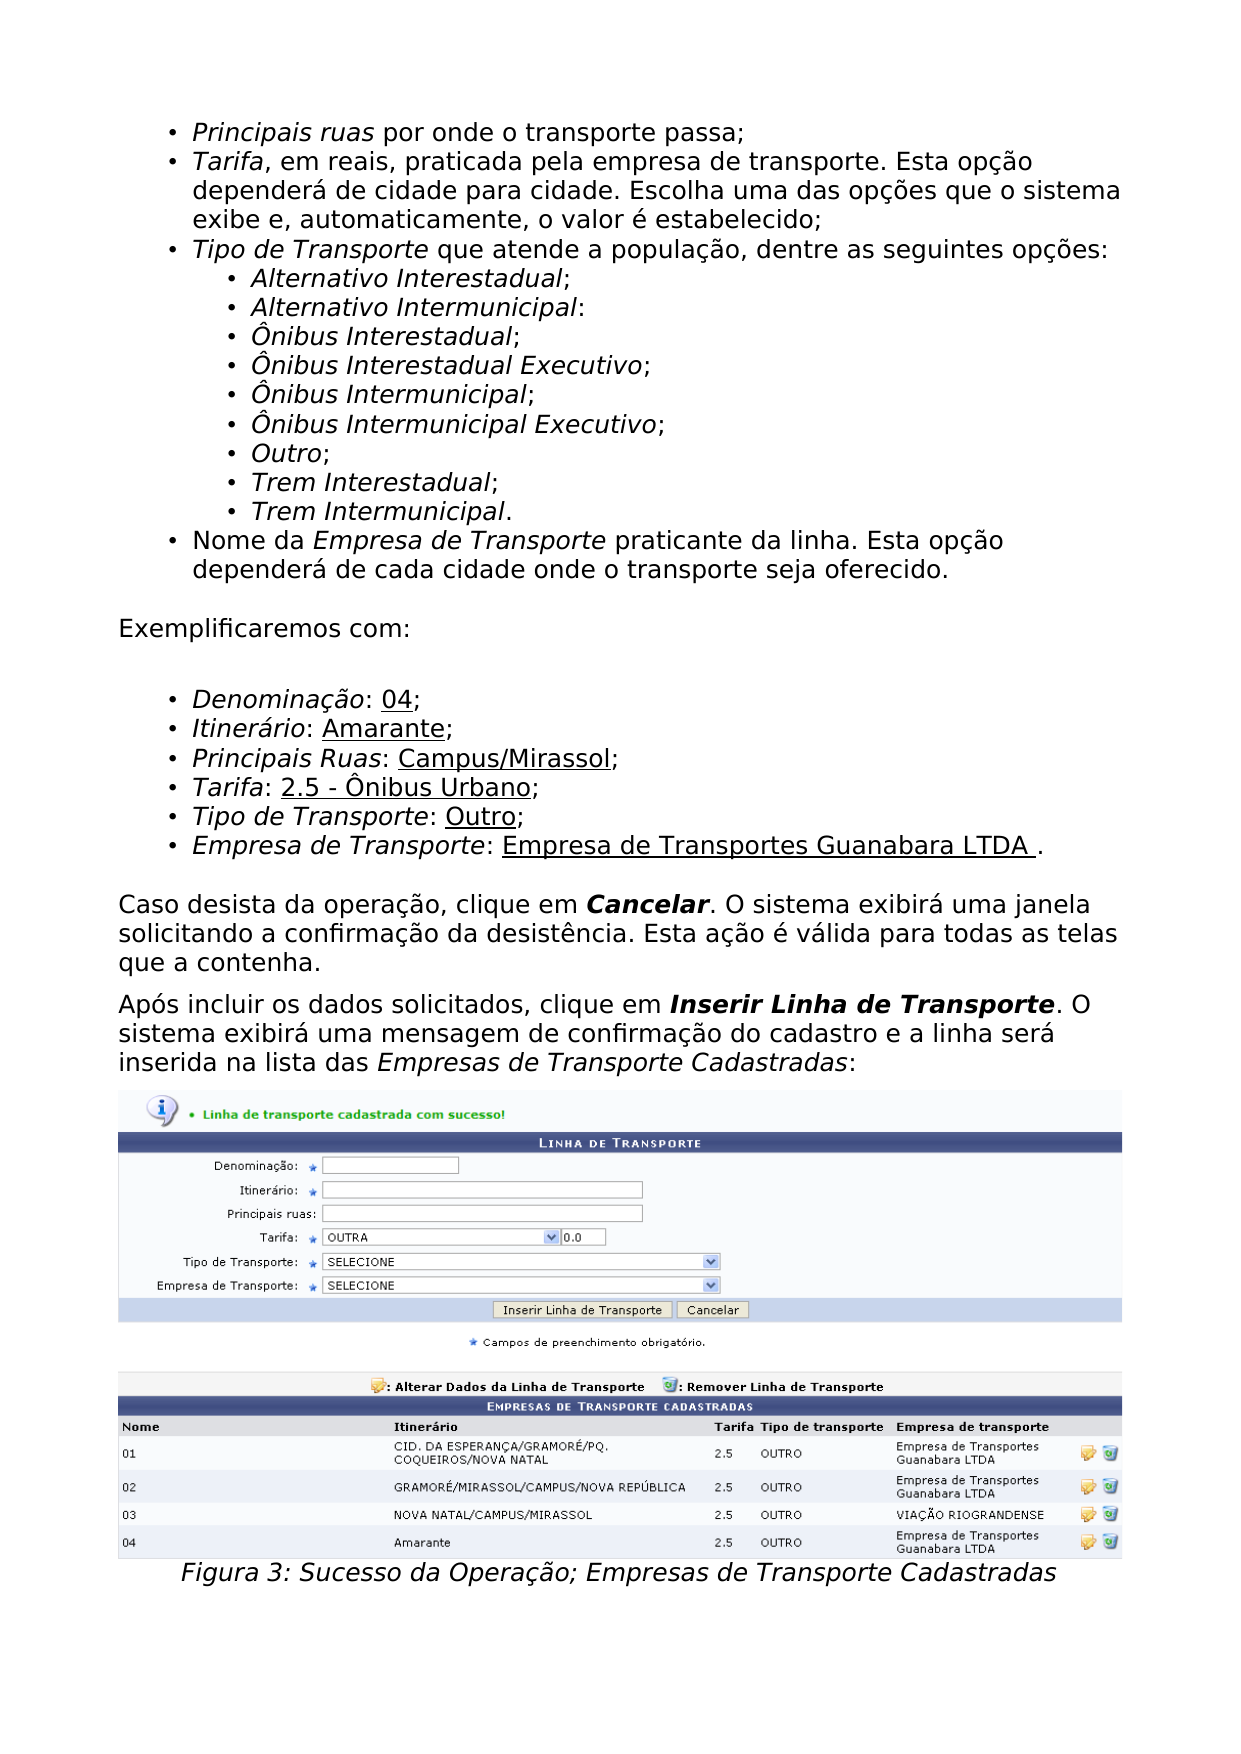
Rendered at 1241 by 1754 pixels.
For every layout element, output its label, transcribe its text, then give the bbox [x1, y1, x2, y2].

list Ônibus Interestadual Executivo; [236, 351, 1122, 381]
text Caso desista da operação, clique em Cancelar. O sistema exibirá uma janela solicitando a confirmação da desistência. Esta ação é válida para todas as telas que a contenha. [118, 890, 1122, 977]
picture [118, 1090, 1123, 1559]
list Alternativo Intermunicipal: [236, 293, 1122, 322]
list Tarifa: 2.5 - Ônibus Urbano; [177, 773, 1122, 802]
list Denominação: 04; [177, 685, 1122, 714]
text Figura 3: Sucesso da Operação; Empresas de Transporte Cadastradas [118, 1559, 1122, 1587]
list Ônibus Intermunicipal Executivo; [236, 410, 1122, 439]
list Ônibus Interestadual; [236, 322, 1122, 351]
list Empresa de Transporte: Empresa de Transportes Guanabara LTDA . [177, 831, 1122, 860]
list Ônibus Intermunicipal; [236, 381, 1122, 410]
list Principais ruas por onde o transporte passa; [177, 118, 1122, 147]
list Itinerário: Amarante; [177, 714, 1122, 744]
list Trem Interestadual; [236, 468, 1122, 497]
text Após incluir os dados solicitados, clique em Inserir Linha de Transporte. O sistema exibirá uma mensagem de confirmação do cadastro e a linha será inserida na lista das Empresas de Transporte Cadastradas: [118, 990, 1122, 1077]
list Tipo de Transporte: Outro; [177, 802, 1122, 831]
list Outro; [236, 439, 1122, 468]
list Tipo de Transporte que atende a população, dentre as seguintes opções: [177, 235, 1122, 264]
list Trem Intermunicipal. [236, 497, 1122, 526]
list Nome da Empresa de Transporte praticante da linha. Esta opção dependerá de cada cidade onde o transporte seja oferecido. [177, 526, 1122, 585]
list Tarifa, em reais, praticada pela empresa de transporte. Esta opção dependerá de cidade para cidade. Escolha uma das opções que o sistema exibe e, automaticamente, o valor é estabelecido; [177, 147, 1122, 235]
list Principais Ruas: Campus/Mirassol; [177, 744, 1122, 773]
list Alternativo Interestadual; [236, 264, 1122, 293]
text Exemplificaremos com: [118, 614, 1122, 643]
